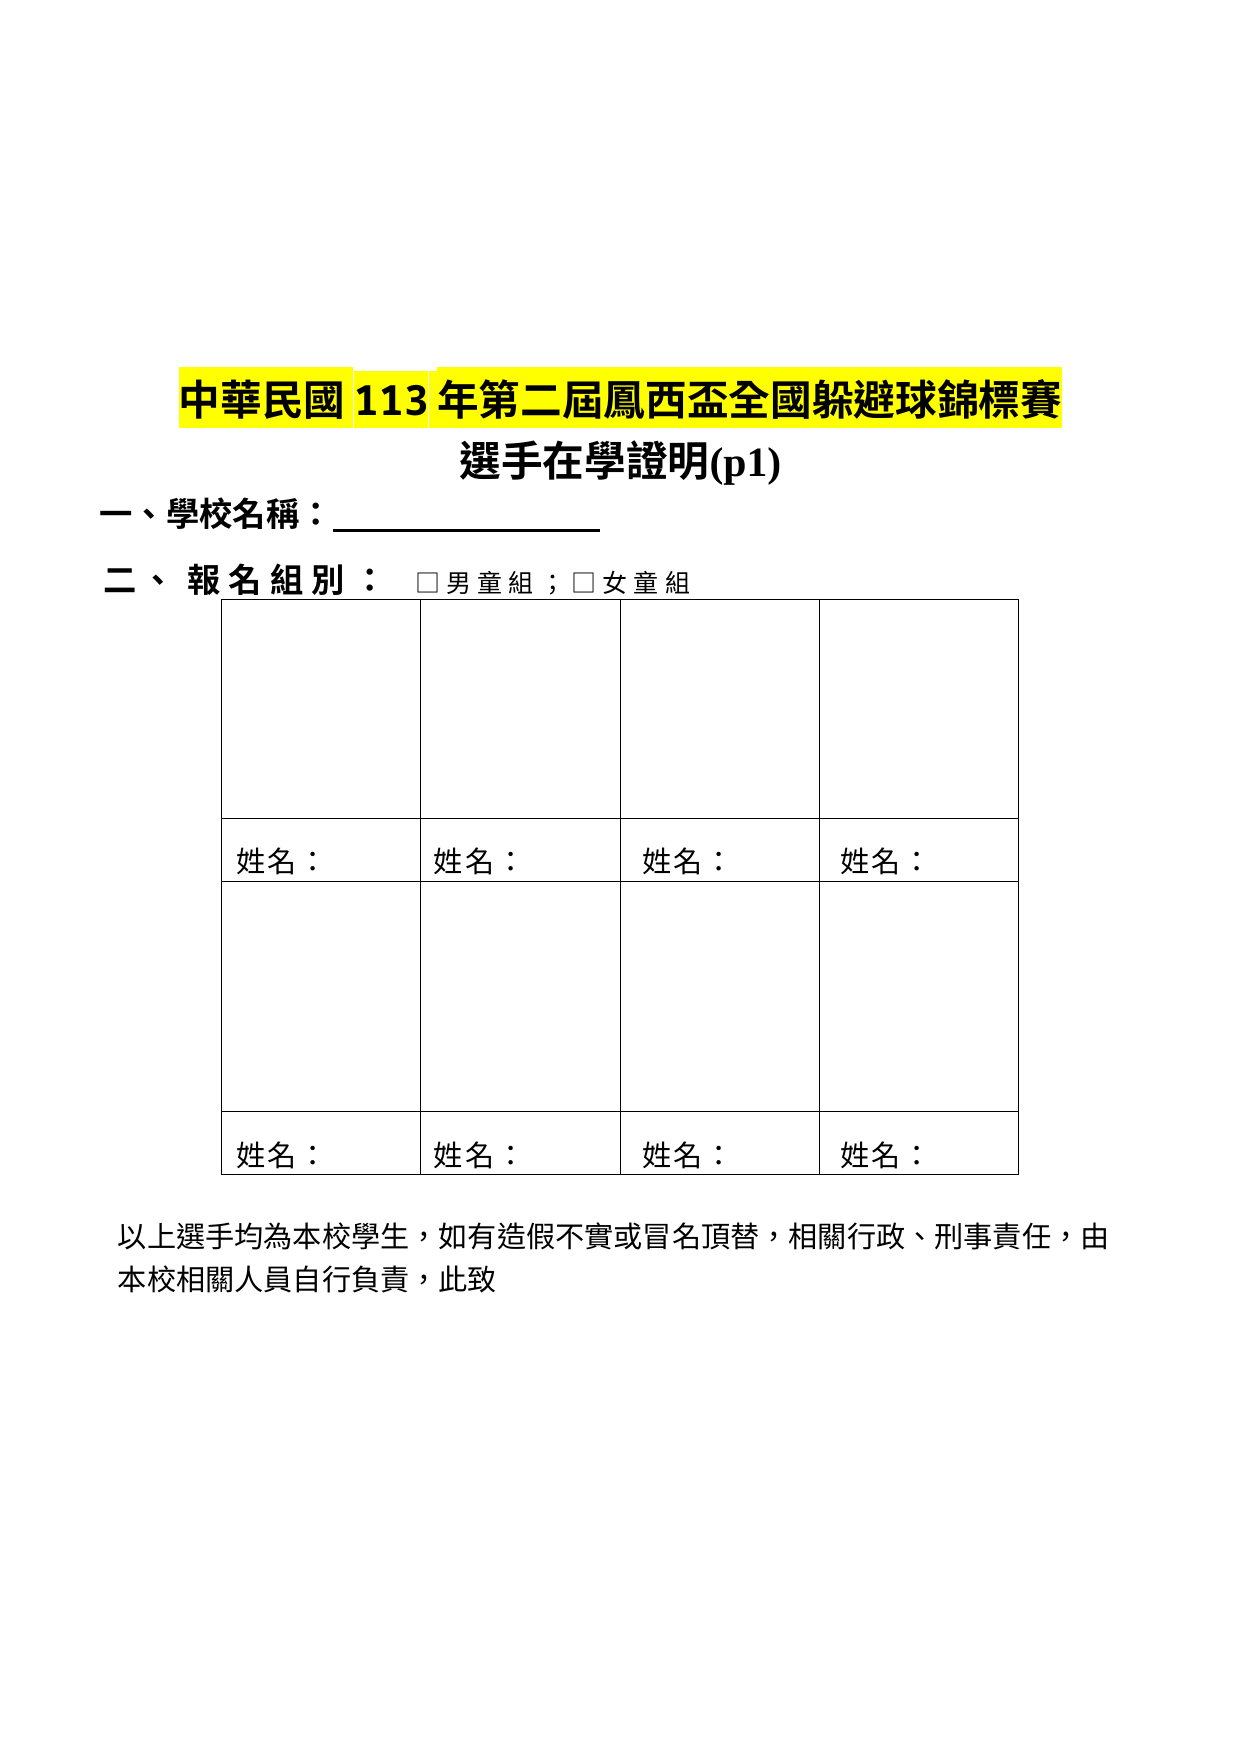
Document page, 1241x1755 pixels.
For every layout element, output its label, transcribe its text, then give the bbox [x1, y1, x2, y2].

text 一、學校名稱： [99, 488, 1141, 536]
table_header [222, 600, 420, 817]
table_cell [621, 882, 819, 1111]
table_cell [222, 882, 420, 1111]
text 本校相關人員自行負責，此致 [45, 1256, 1240, 1298]
table_cell 姓名： [421, 1112, 620, 1174]
table_cell 姓名： [621, 1112, 819, 1174]
table_header [621, 600, 819, 817]
table_cell 姓名： [820, 819, 1018, 881]
table_cell [820, 882, 1018, 1111]
table_cell 姓名： [222, 819, 420, 881]
table_cell 姓名： [621, 819, 819, 881]
table_header [421, 600, 620, 817]
text 以上選手均為本校學生，如有造假不實或冒名頂替，相關行政、刑事責任，由 [45, 1214, 1240, 1256]
text 二、報名組別： □男童組；□女童組 [99, 536, 1141, 599]
table_cell 姓名： [421, 819, 620, 881]
text 中華民國113年第二屆鳳西盃全國躲避球錦標賽 [99, 367, 1141, 428]
table_cell [421, 882, 620, 1111]
table_cell 姓名： [222, 1112, 420, 1174]
table_header [820, 600, 1018, 817]
text 選手在學證明(p1) [99, 428, 1141, 488]
table_cell 姓名： [820, 1112, 1018, 1174]
